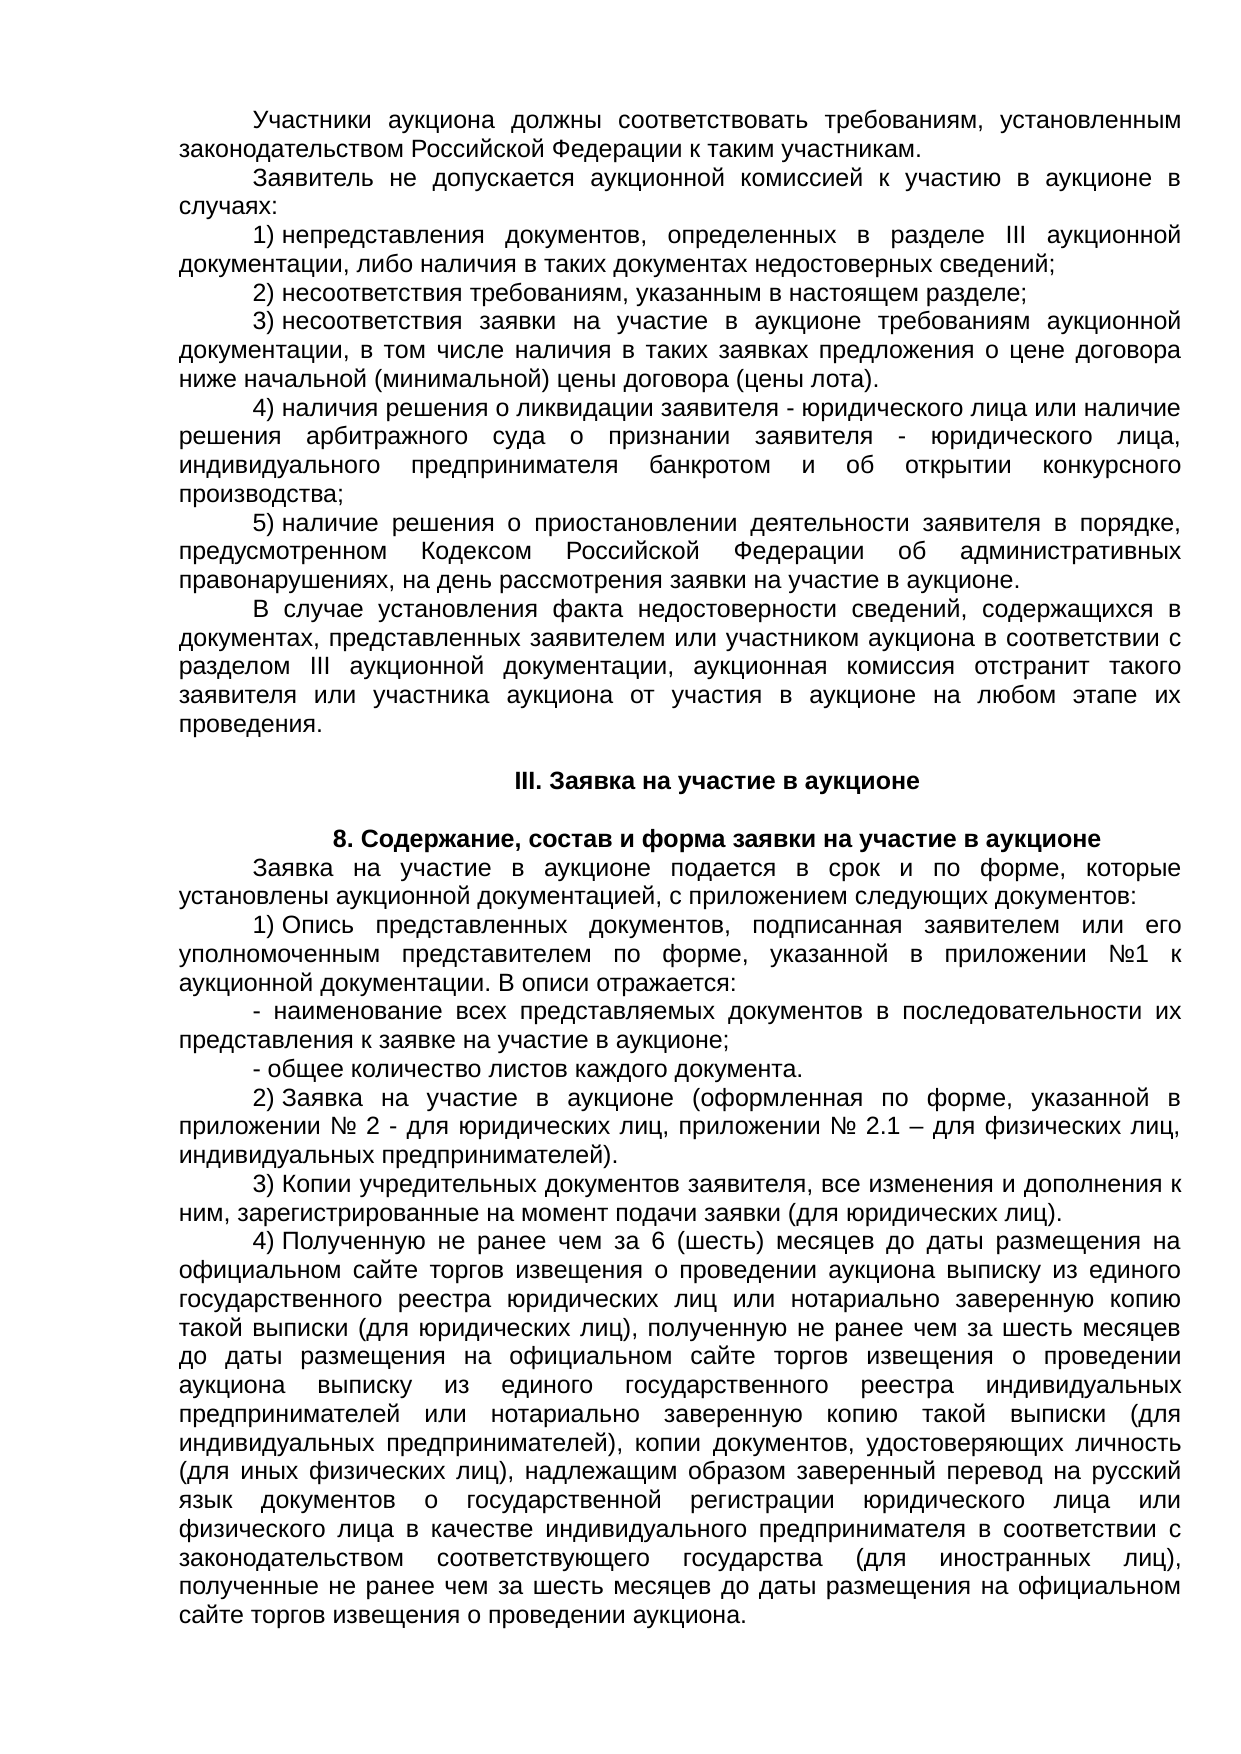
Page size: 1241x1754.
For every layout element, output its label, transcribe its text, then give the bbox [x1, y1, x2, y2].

text 3) несоответствия заявки на участие в аукционе требованиям аукционной документации, в том числе наличия в таких заявках предложения о цене договора ниже начальной (минимальной) цены договора (цены лота). [178, 306, 1182, 393]
text Участники аукциона должны соответствовать требованиям, установленным законодательством Российской Федерации к таким участникам. [178, 105, 1182, 163]
text Заявка на участие в аукционе подается в срок и по форме, которые установлены аукционной документацией, с приложением следующих документов: [178, 853, 1182, 910]
text - наименование всех представляемых документов в последовательности их представления к заявке на участие в аукционе; [178, 996, 1182, 1054]
text 2) несоответствия требованиям, указанным в настоящем разделе; [178, 278, 1182, 306]
text 2) Заявка на участие в аукционе (оформленная по форме, указанной в приложении № 2 - для юридических лиц, приложении № 2.1 – для физических лиц, индивидуальных предпринимателей). [178, 1083, 1182, 1169]
text 4) Полученную не ранее чем за 6 (шесть) месяцев до даты размещения на официальном сайте торгов извещения о проведении аукциона выписку из единого государственного реестра юридических лиц или нотариально заверенную копию такой выписки (для юридических лиц), полученную не ранее чем за шесть месяцев до даты размещения на официальном сайте торгов извещения о проведении аукциона выписку из единого государственного реестра индивидуальных предпринимателей или нотариально заверенную копию такой выписки (для индивидуальных предпринимателей), копии документов, удостоверяющих личность (для иных физических лиц), надлежащим образом заверенный перевод на русский язык документов о государственной регистрации юридического лица или физического лица в качестве индивидуального предпринимателя в соответствии с законодательством соответствующего государства (для иностранных лиц), полученные не ранее чем за шесть месяцев до даты размещения на официальном сайте торгов извещения о проведении аукциона. [178, 1226, 1182, 1629]
text 5) наличие решения о приостановлении деятельности заявителя в порядке, предусмотренном Кодексом Российской Федерации об административных правонарушениях, на день рассмотрения заявки на участие в аукционе. [178, 508, 1182, 594]
text 8. Содержание, состав и форма заявки на участие в аукционе [178, 824, 1182, 853]
text В случае установления факта недостоверности сведений, содержащихся в документах, представленных заявителем или участником аукциона в соответствии с разделом III аукционной документации, аукционная комиссия отстранит такого заявителя или участника аукциона от участия в аукционе на любом этапе их проведения. [178, 594, 1182, 738]
text 1) Опись представленных документов, подписанная заявителем или его уполномоченным представителем по форме, указанной в приложении №1 к аукционной документации. В описи отражается: [178, 910, 1182, 996]
text 3) Копии учредительных документов заявителя, все изменения и дополнения к ним, зарегистрированные на момент подачи заявки (для юридических лиц). [178, 1169, 1182, 1226]
text 1) непредставления документов, определенных в разделе III аукционной документации, либо наличия в таких документах недостоверных сведений; [178, 220, 1182, 278]
text - общее количество листов каждого документа. [178, 1054, 1182, 1083]
text 4) наличия решения о ликвидации заявителя - юридического лица или наличие решения арбитражного суда о признании заявителя - юридического лица, индивидуального предпринимателя банкротом и об открытии конкурсного производства; [178, 393, 1182, 508]
text III. Заявка на участие в аукционе [178, 766, 1182, 795]
text Заявитель не допускается аукционной комиссией к участию в аукционе в случаях: [178, 163, 1182, 220]
